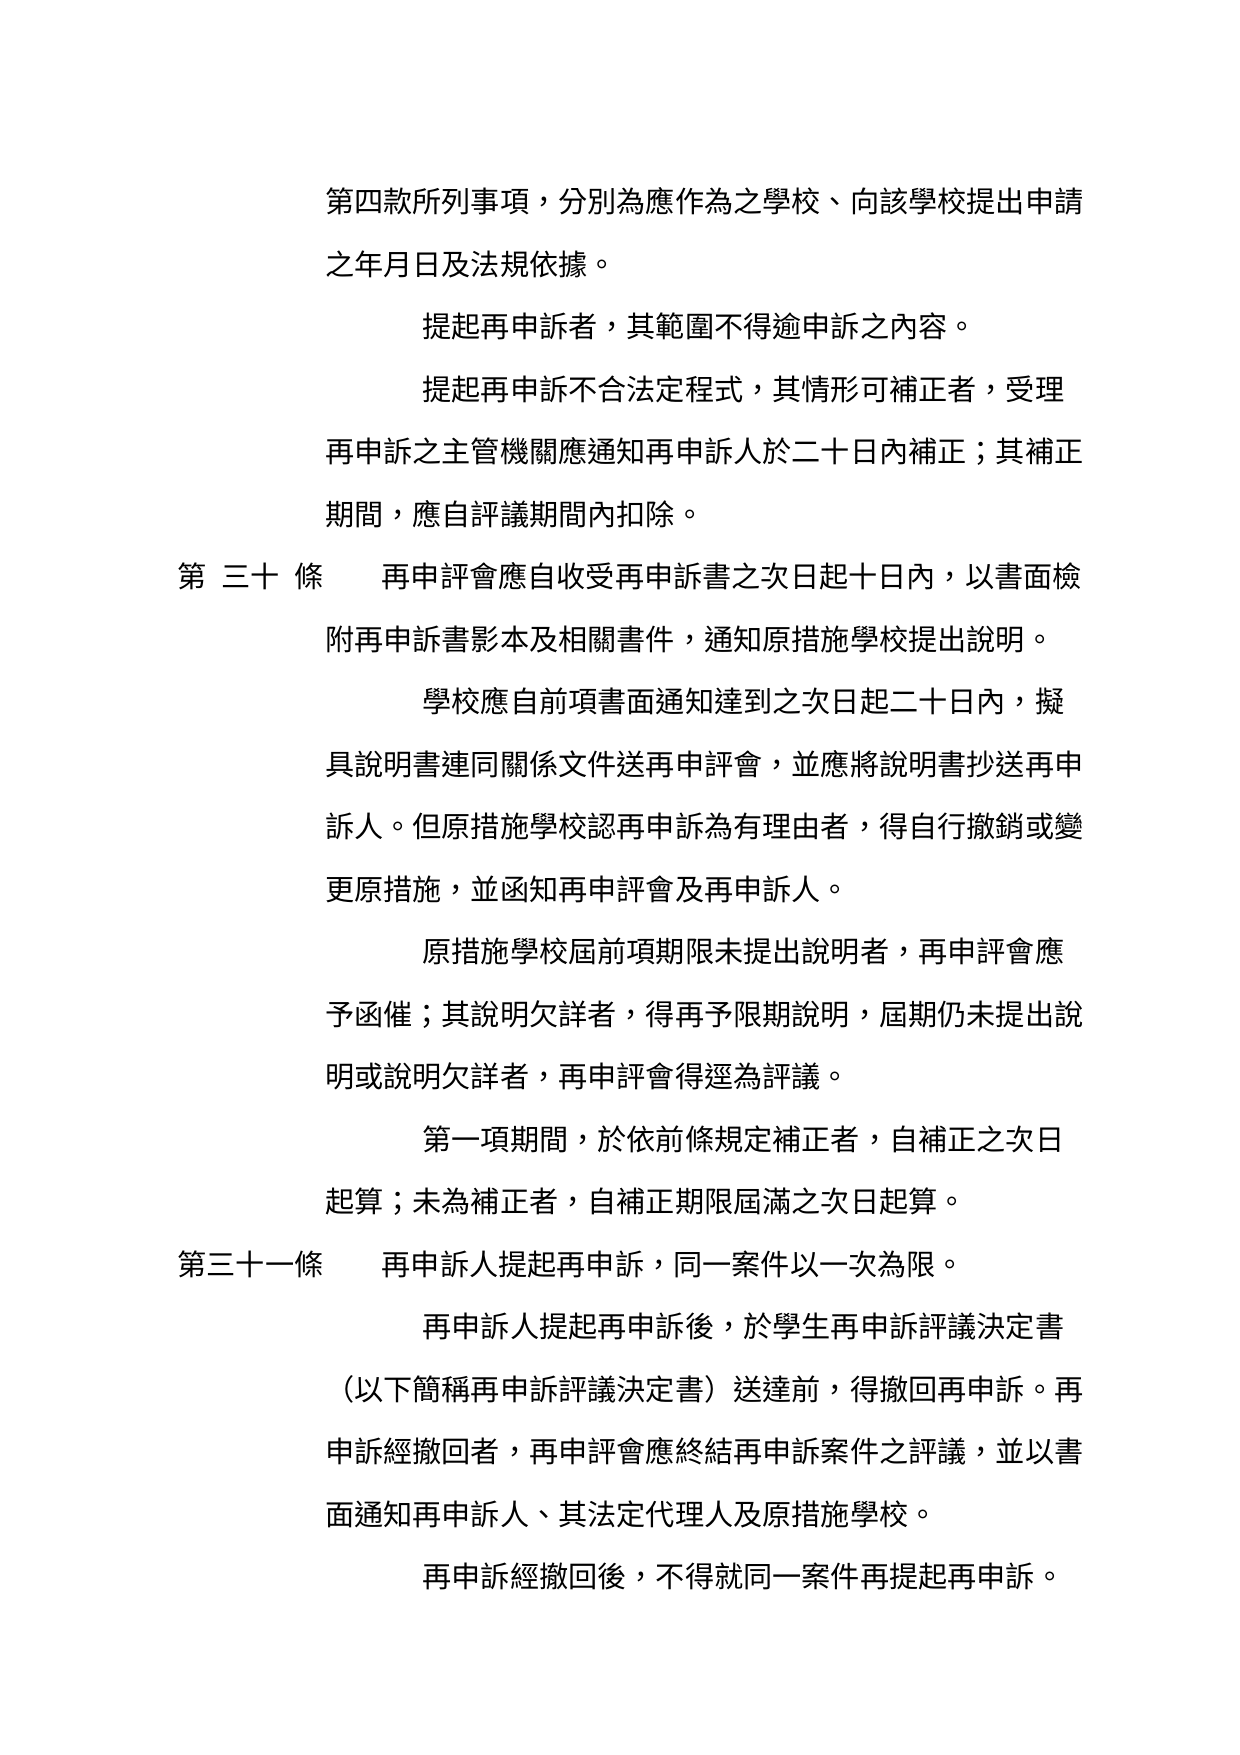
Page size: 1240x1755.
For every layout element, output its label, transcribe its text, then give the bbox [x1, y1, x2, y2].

text 第三十一條 再申訴人提起再申訴，同一案件以一次為限。 [177, 1221, 1092, 1283]
text 第一項期間，於依前條規定補正者，自補正之次日起算；未為補正者，自補正期限屆滿之次日起算。 [177, 1096, 1092, 1221]
text 提起再申訴不合法定程式，其情形可補正者，受理再申訴之主管機關應通知再申訴人於二十日內補正；其補正期間，應自評議期間內扣除。 [177, 346, 1092, 533]
text 提起再申訴者，其範圍不得逾申訴之內容。 [177, 283, 1092, 346]
text 再申訴人提起再申訴後，於學生再申訴評議決定書（以下簡稱再申訴評議決定書）送達前，得撤回再申訴。再申訴經撤回者，再申評會應終結再申訴案件之評議，並以書面通知再申訴人、其法定代理人及原措施學校。 [177, 1283, 1092, 1533]
text 學校應自前項書面通知達到之次日起二十日內，擬具說明書連同關係文件送再申評會，並應將說明書抄送再申訴人。但原措施學校認再申訴為有理由者，得自行撤銷或變更原措施，並函知再申評會及再申訴人。 [177, 658, 1092, 908]
text 第 三十 條 再申評會應自收受再申訴書之次日起十日內，以書面檢附再申訴書影本及相關書件，通知原措施學校提出說明。 [177, 533, 1092, 658]
text 原措施學校屆前項期限未提出說明者，再申評會應予函催；其說明欠詳者，得再予限期說明，屆期仍未提出說明或說明欠詳者，再申評會得逕為評議。 [177, 908, 1092, 1096]
text 再申訴經撤回後，不得就同一案件再提起再申訴。 [177, 1533, 1092, 1596]
text 第四款所列事項，分別為應作為之學校、向該學校提出申請之年月日及法規依據。 [177, 158, 1092, 283]
